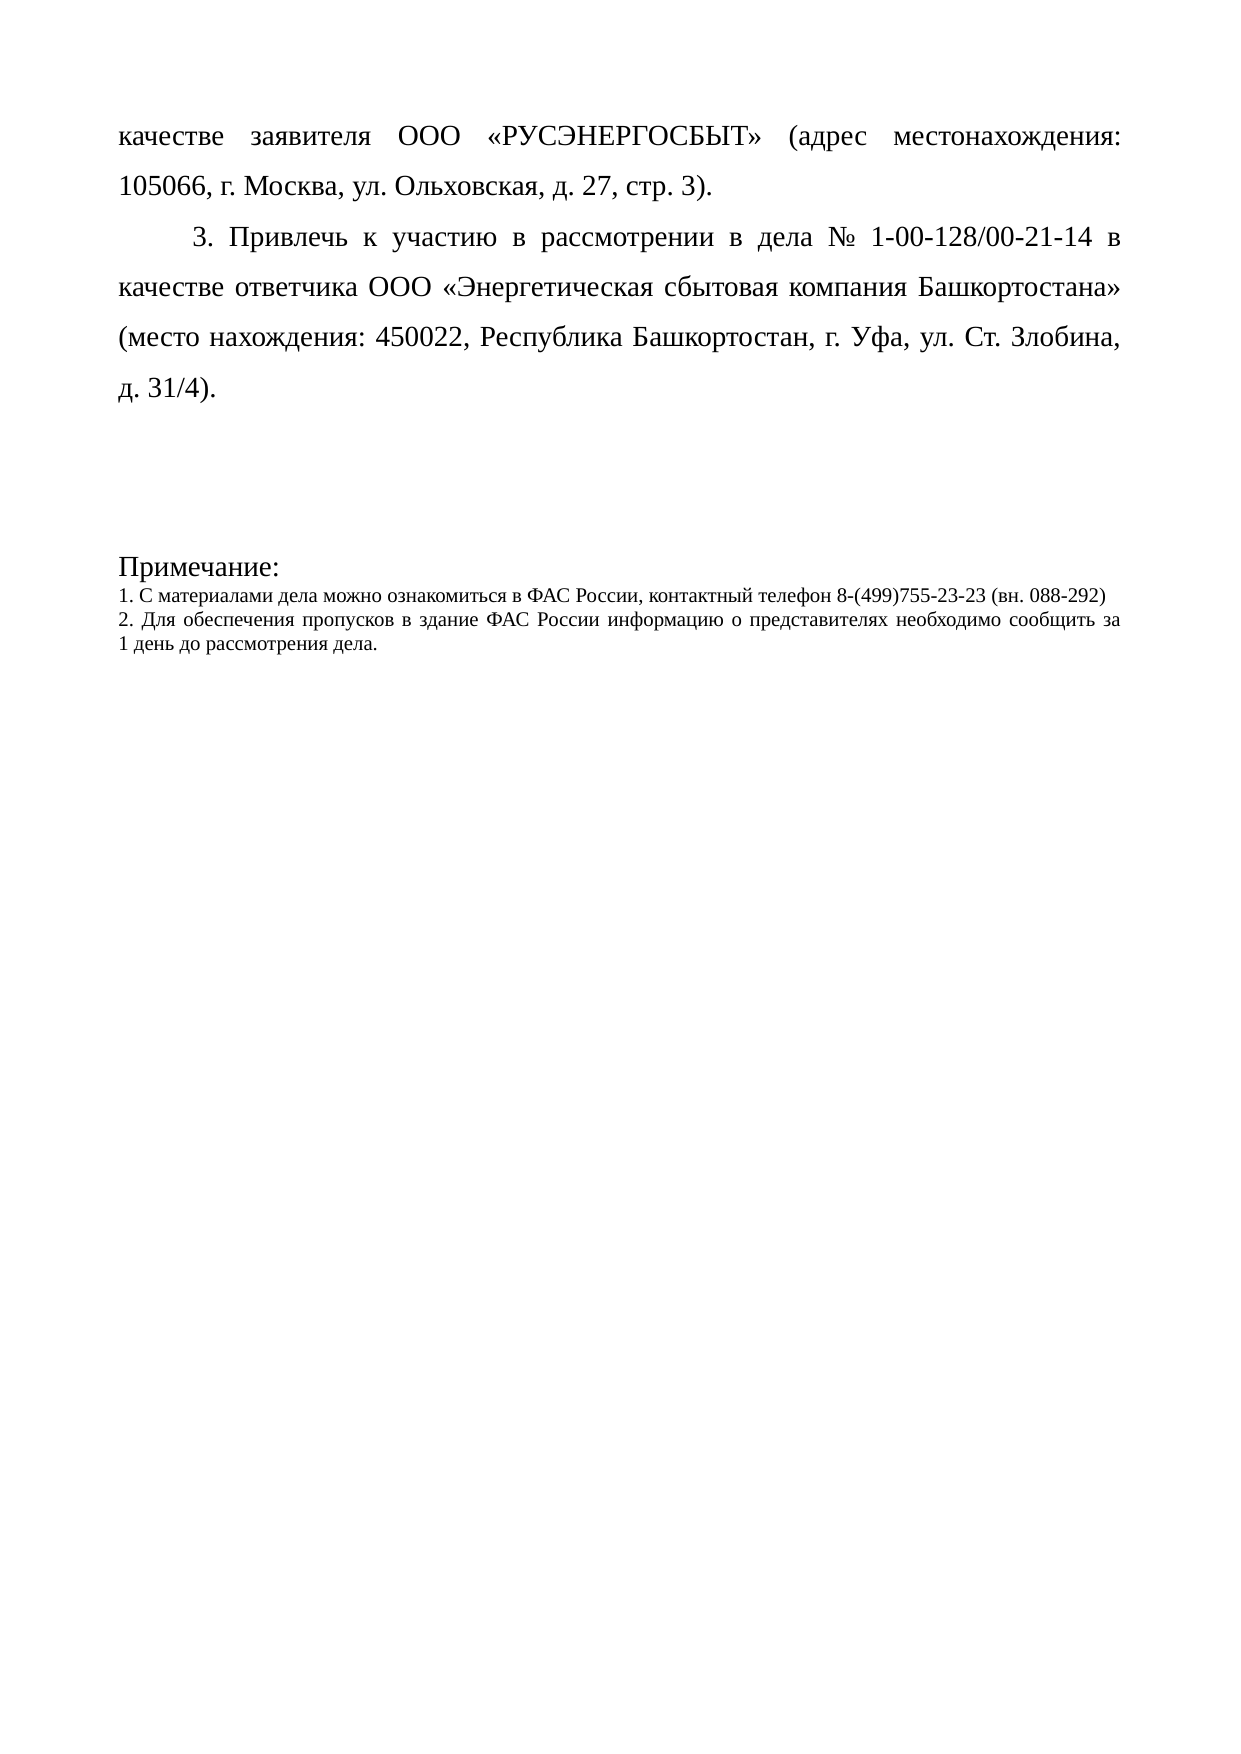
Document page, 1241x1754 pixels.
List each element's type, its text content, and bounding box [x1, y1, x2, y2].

text 2. Для обеспечения пропусков в здание ФАС России информацию о представителях необходимо сообщить за 1 день до рассмотрения дела. [118, 607, 1122, 655]
text качестве заявителя ООО «РУСЭНЕРГОСБЫТ» (адрес местонахождения: 105066, г. Москва, ул. Ольховская, д. 27, стр. 3). [118, 118, 1122, 202]
text Примечание: [118, 549, 1122, 583]
text 1. С материалами дела можно ознакомиться в ФАС России, контактный телефон 8-(499)755-23-23 (вн. 088-292) [118, 583, 1122, 607]
text 3. Привлечь к участию в рассмотрении в дела № 1-00-128/00-21-14 в качестве ответчика ООО «Энергетическая сбытовая компания Башкортостана» (место нахождения: 450022, Республика Башкортостан, г. Уфа, ул. Ст. Злобина, д. 31/4). [118, 219, 1122, 403]
